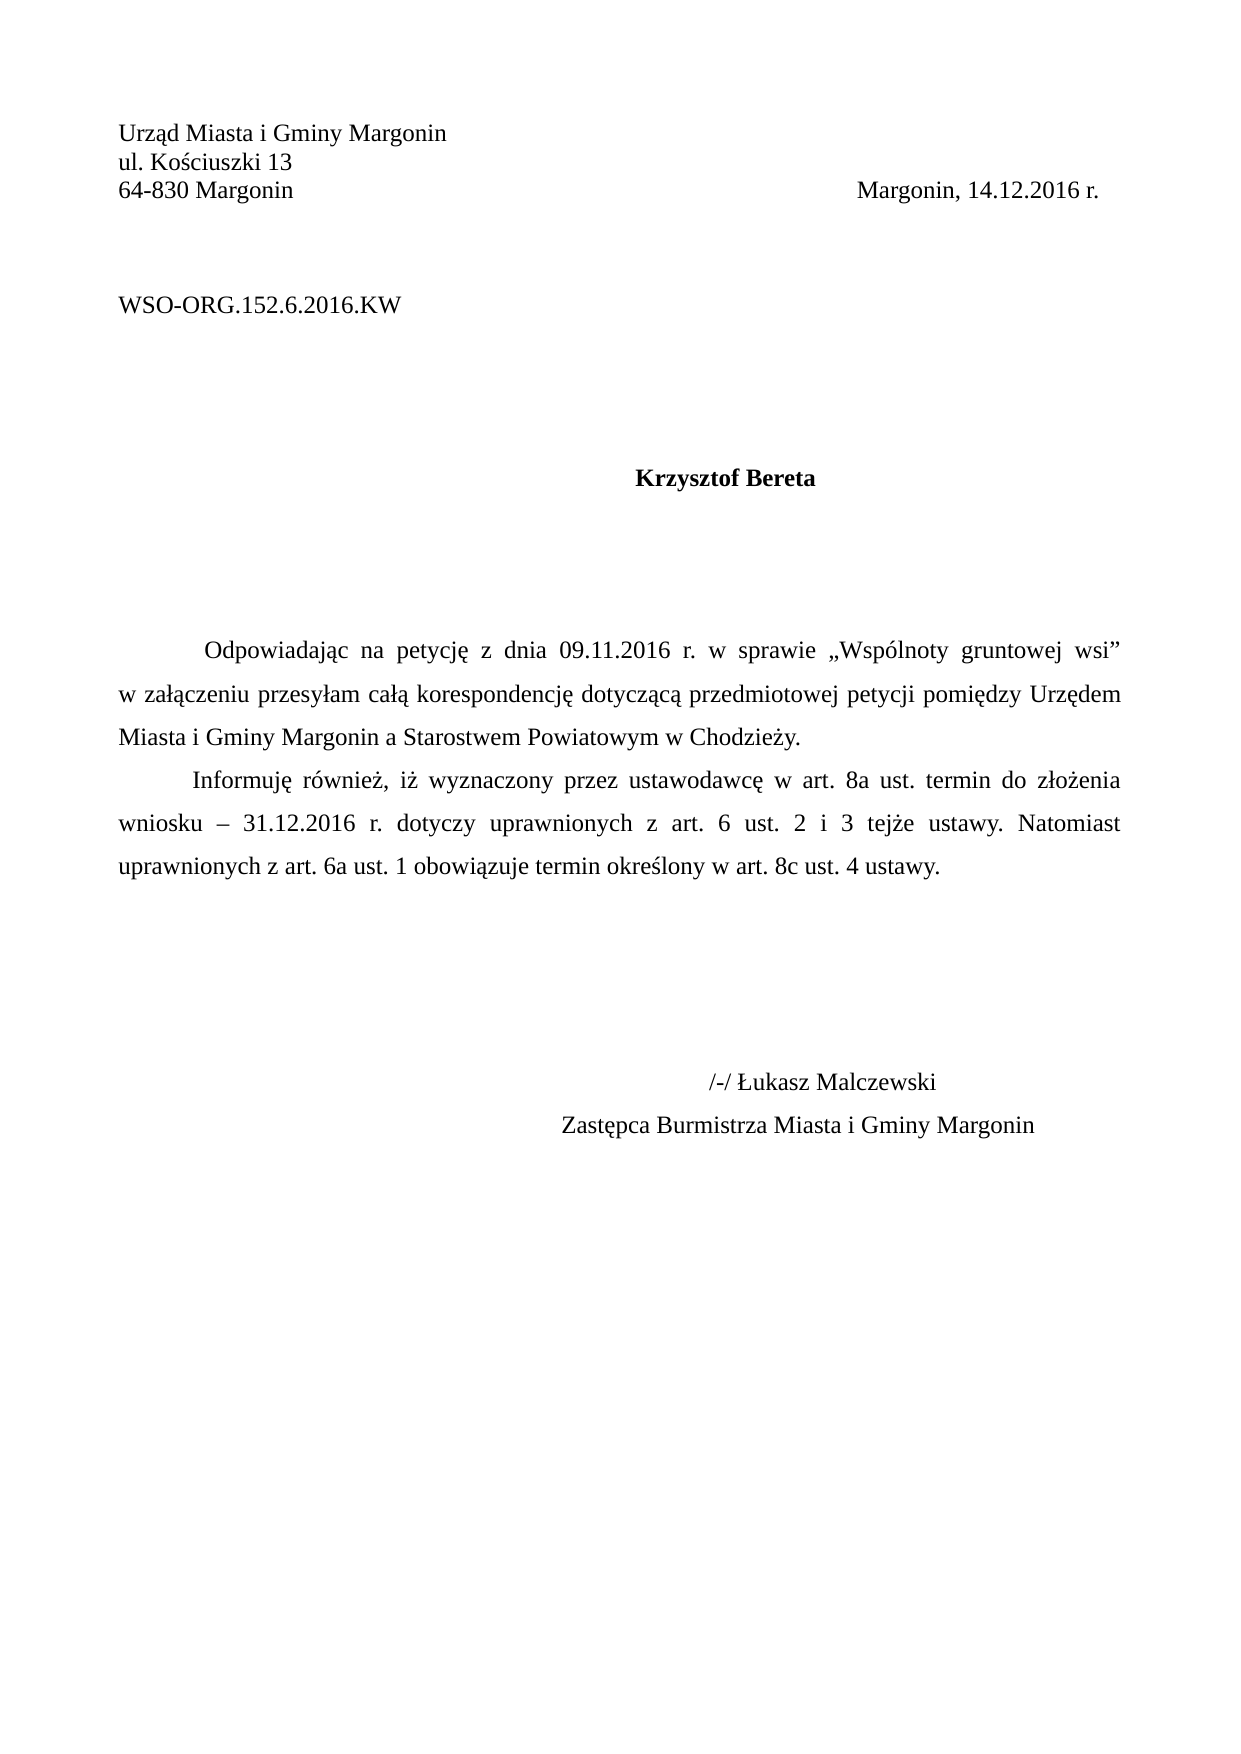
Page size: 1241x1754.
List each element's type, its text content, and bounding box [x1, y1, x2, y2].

text Informuję również, iż wyznaczony przez ustawodawcę w art. 8a ust. termin do złożenia wniosku – 31.12.2016 r. dotyczy uprawnionych z art. 6 ust. 2 i 3 tejże ustawy. Natomiast uprawnionych z art. 6a ust. 1 obowiązuje termin określony w art. 8c ust. 4 ustawy. [118, 765, 1122, 880]
text /-/ Łukasz Malczewski [118, 1067, 1122, 1096]
text Krzysztof Bereta [118, 463, 1122, 535]
text Urząd Miasta i Gminy Margonin ul. Kościuszki 13 64-830 Margonin Margonin, 14.12.2016 r. [118, 118, 1122, 204]
text Odpowiadając na petycję z dnia 09.11.2016 r. w sprawie „Wspólnoty gruntowej wsi” w załączeniu przesyłam całą korespondencję dotyczącą przedmiotowej petycji pomiędzy Urzędem Miasta i Gminy Margonin a Starostwem Powiatowym w Chodzieży. [118, 636, 1122, 751]
text Zastępca Burmistrza Miasta i Gminy Margonin [118, 1110, 1122, 1139]
text WSO-ORG.152.6.2016.KW [118, 291, 1122, 319]
